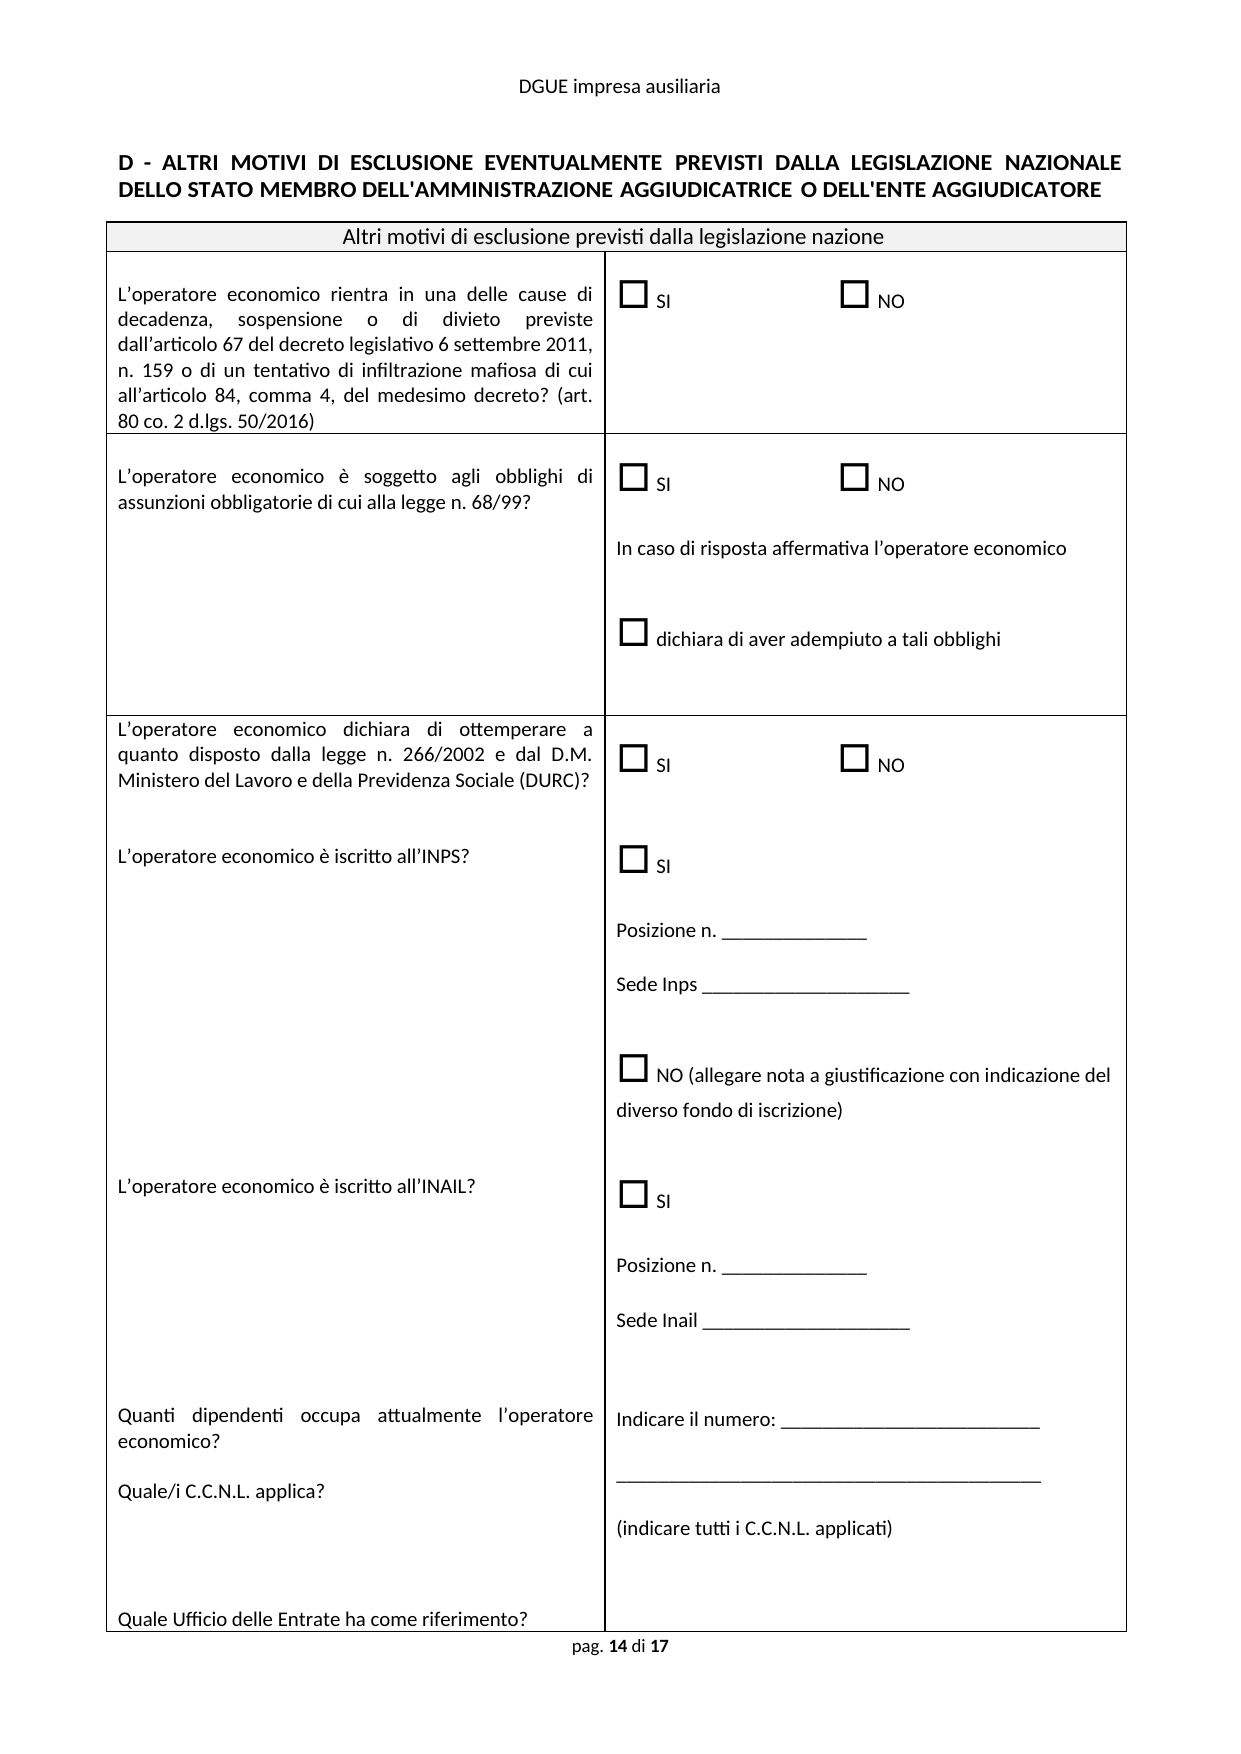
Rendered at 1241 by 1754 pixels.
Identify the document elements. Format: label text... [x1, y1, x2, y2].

table_cell □ SI □ NO [606, 252, 1126, 433]
table_cell L’operatore economico dichiara di ottemperare a quanto disposto dalla legge n. 266/2002 e dal D.M. Ministero del Lavoro e della Previdenza Sociale (DURC)? L’operatore economico è iscritto all’INPS? L’operatore economico è iscritto all’INAIL? Quanti dipendenti occupa attualmente l’operatore economico? Quale/i C.C.N.L. applica? Quale Ufficio delle Entrate ha come riferimento? [107, 716, 604, 1631]
text D - ALTRI MOTIVI DI ESCLUSIONE EVENTUALMENTE PREVISTI DALLA LEGISLAZIONE NAZIONALE DELLO STATO MEMBRO DELL'AMMINISTRAZIONE AGGIUDICATRICE O DELL'ENTE AGGIUDICATORE [118, 148, 1122, 204]
table_cell □ SI □ NO □ SI Posizione n. ______________ Sede Inps ____________________ □ NO (allegare nota a giustificazione con indicazione del diverso fondo di iscrizione) □ SI Posizione n. ______________ Sede Inail ____________________ Indicare il numero: _________________________ _________________________________________ (indicare tutti i C.C.N.L. applicati) [606, 716, 1126, 1631]
table_cell □ SI □ NO In caso di risposta affermativa l’operatore economico □ dichiara di aver adempiuto a tali obblighi [606, 434, 1126, 715]
table_cell L’operatore economico è soggetto agli obblighi di assunzioni obbligatorie di cui alla legge n. 68/99? [107, 434, 604, 715]
table_cell L’operatore economico rientra in una delle cause di decadenza, sospensione o di divieto previste dall’articolo 67 del decreto legislativo 6 settembre 2011, n. 159 o di un tentativo di infiltrazione mafiosa di cui all’articolo 84, comma 4, del medesimo decreto? (art. 80 co. 2 d.lgs. 50/2016) [107, 252, 604, 433]
table_header Altri motivi di esclusione previsti dalla legislazione nazione [107, 223, 1126, 251]
